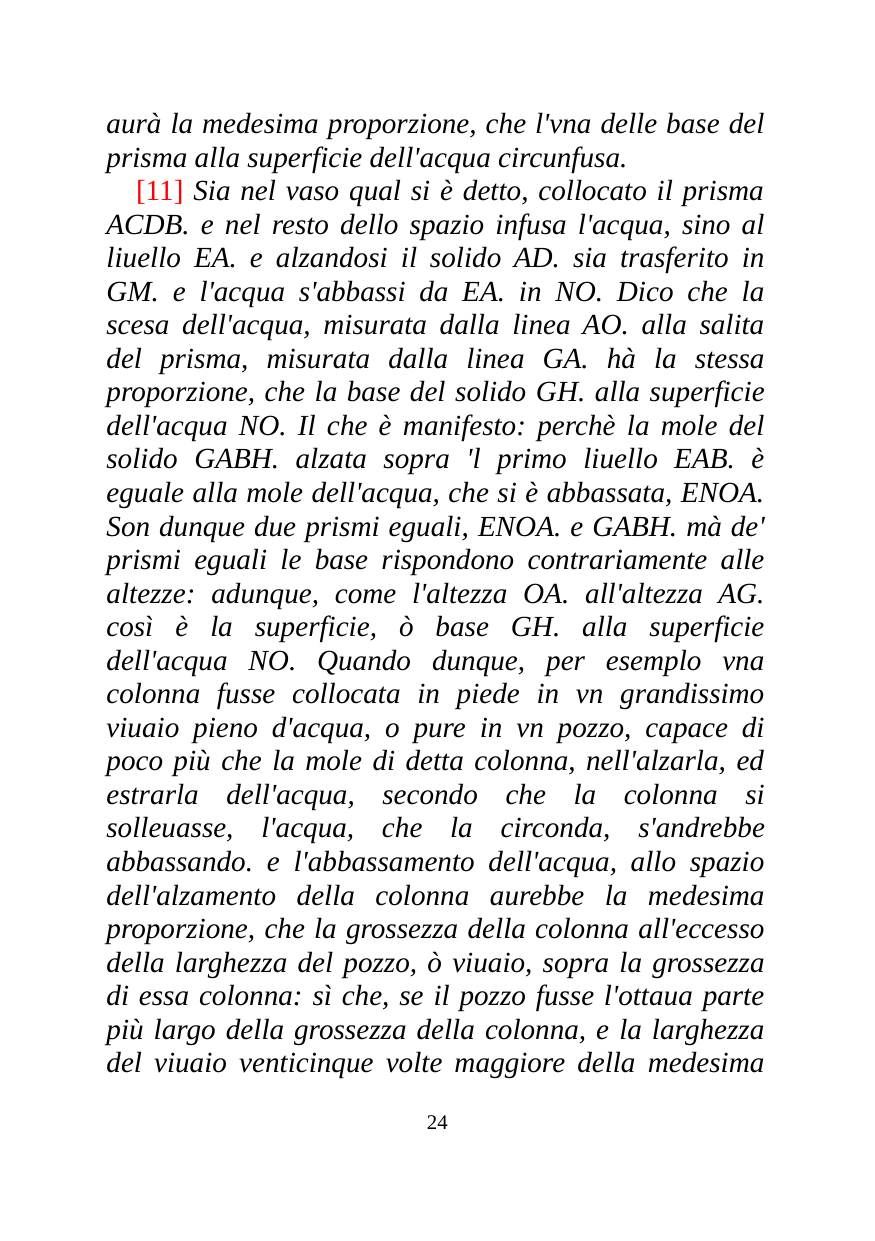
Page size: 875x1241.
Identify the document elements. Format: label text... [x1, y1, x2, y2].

text [11] Sia nel vaso qual si è detto, collocato il prisma ACDB. e nel resto dello spazio infusa l'acqua, sino al liuello EA. e alzandosi il solido AD. sia trasferito in GM. e l'acqua s'abbassi da EA. in NO. Dico che la scesa dell'acqua, misurata dalla linea AO. alla salita del prisma, misurata dalla linea GA. hà la stessa proporzione, che la base del solido GH. alla superficie dell'acqua NO. Il che è manifesto: perchè la mole del solido GABH. alzata sopra 'l primo liuello EAB. è eguale alla mole dell'acqua, che si è abbassata, ENOA. Son dunque due prismi eguali, ENOA. e GABH. mà de' prismi eguali le base rispondono contrariamente alle altezze: adunque, come l'altezza OA. all'altezza AG. così è la superficie, ò base GH. alla superficie dell'acqua NO. Quando dunque, per esemplo vna colonna fusse collocata in piede in vn grandissimo viuaio pieno d'acqua, o pure in vn pozzo, capace di poco più che la mole di detta colonna, nell'alzarla, ed estrarla dell'acqua, secondo che la colonna si solleuasse, l'acqua, che la circonda, s'andrebbe abbassando. e l'abbassamento dell'acqua, allo spazio dell'alzamento della colonna aurebbe la medesima proporzione, che la grossezza della colonna all'eccesso della larghezza del pozzo, ò viuaio, sopra la grossezza di essa colonna: sì che, se il pozzo fusse l'ottaua parte più largo della grossezza della colonna, e la larghezza del viuaio venticinque volte maggiore della medesima [106, 173, 768, 1079]
text aurà la medesima proporzione, che l'vna delle base del prisma alla superficie dell'acqua circunfusa. [106, 106, 768, 173]
